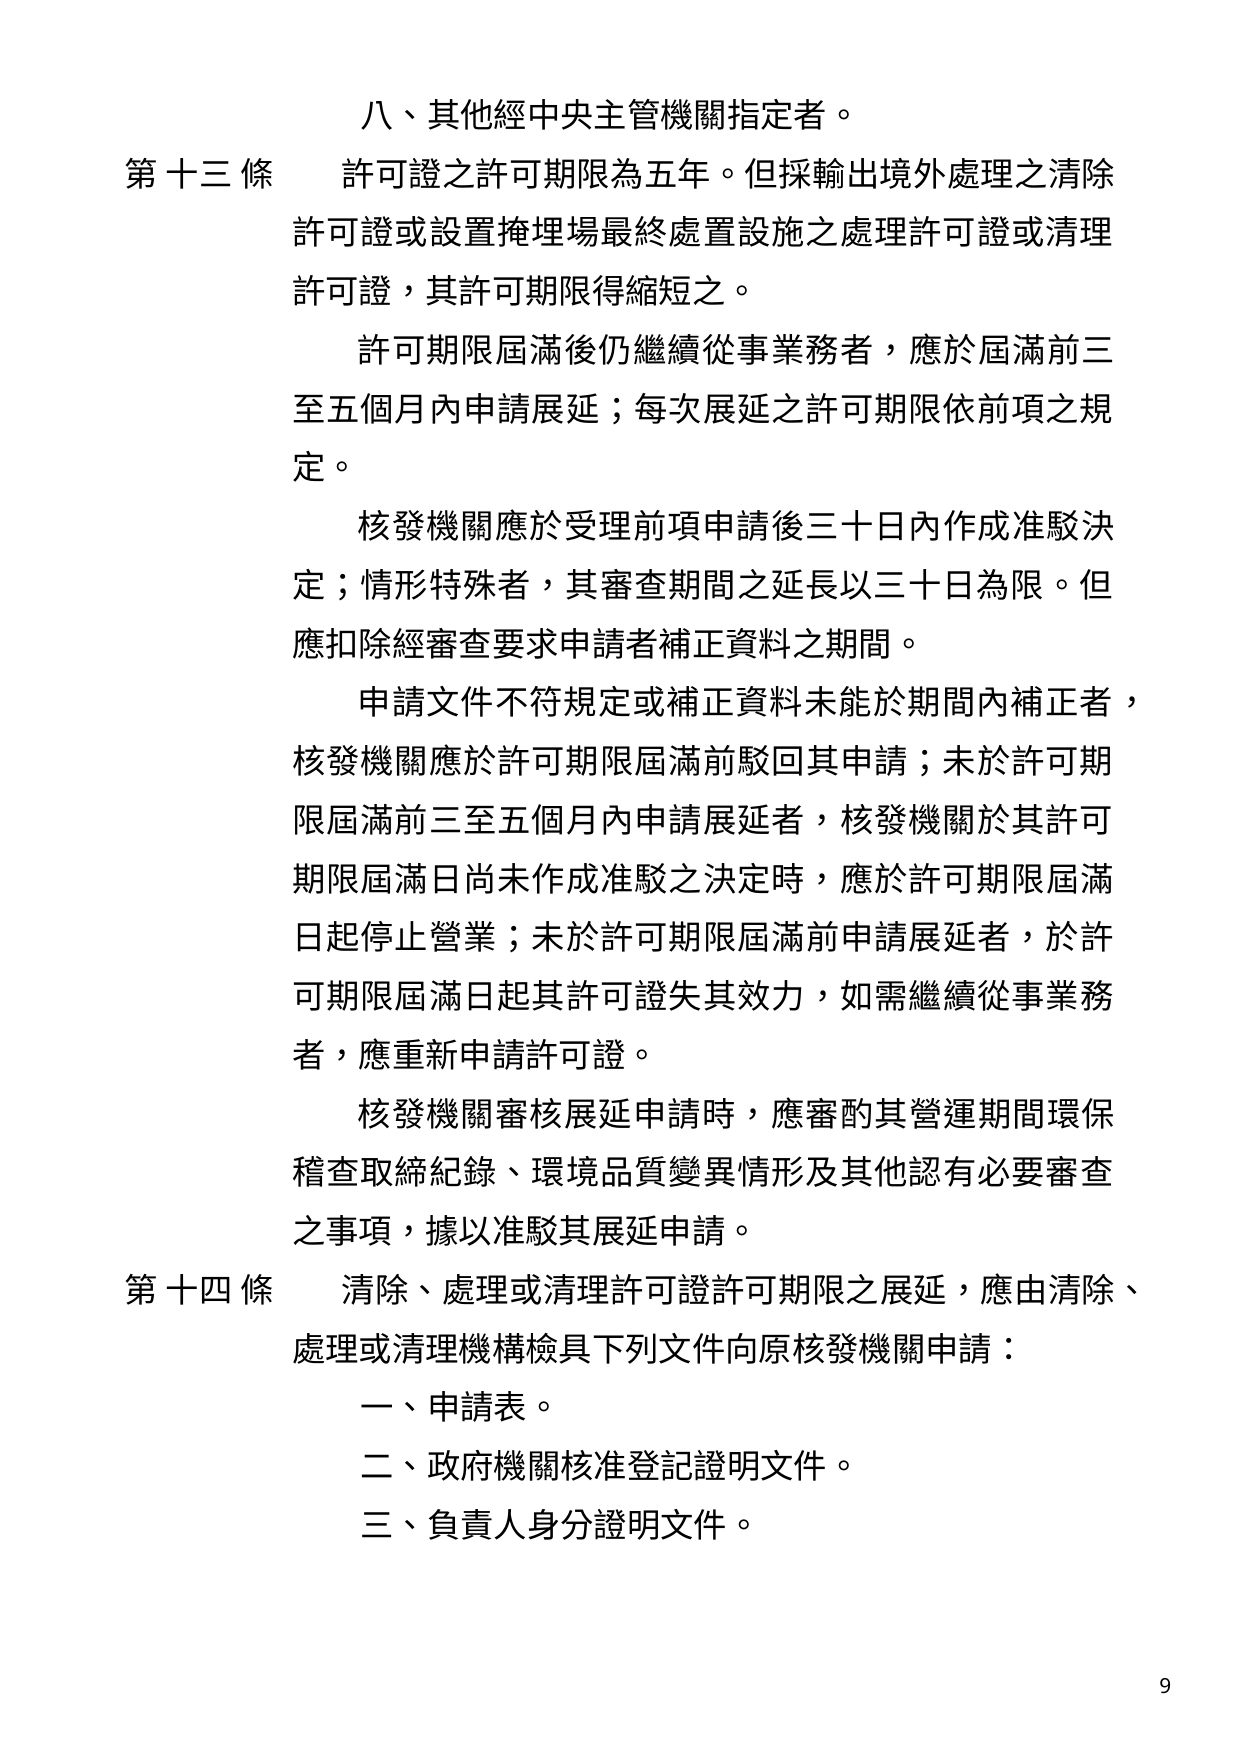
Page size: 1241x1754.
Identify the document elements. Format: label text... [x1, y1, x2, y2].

text 八、其他經中央主管機關指定者。 [360, 89, 1116, 137]
text 許可期限屆滿後仍繼續從事業務者，應於屆滿前三至五個月內申請展延；每次展延之許可期限依前項之規定。 [292, 324, 1116, 489]
text 第 十四 條 清除、處理或清理許可證許可期限之展延，應由清除、處理或清理機構檢具下列文件向原核發機關申請： [124, 1264, 1116, 1371]
text 二、政府機關核准登記證明文件。 [360, 1440, 1116, 1488]
text 三、負責人身分證明文件。 [360, 1499, 1116, 1547]
text 核發機關應於受理前項申請後三十日內作成准駁決定；情形特殊者，其審查期間之延長以三十日為限。但應扣除經審查要求申請者補正資料之期間。 [292, 500, 1116, 666]
text 一、申請表。 [360, 1381, 1116, 1429]
text 核發機關審核展延申請時，應審酌其營運期間環保稽查取締紀錄、環境品質變異情形及其他認有必要審查之事項，據以准駁其展延申請。 [292, 1087, 1116, 1253]
text 申請文件不符規定或補正資料未能於期間內補正者，核發機關應於許可期限屆滿前駁回其申請；未於許可期限屆滿前三至五個月內申請展延者，核發機關於其許可期限屆滿日尚未作成准駁之決定時，應於許可期限屆滿日起停止營業；未於許可期限屆滿前申請展延者，於許可期限屆滿日起其許可證失其效力，如需繼續從事業務者，應重新申請許可證。 [292, 676, 1116, 1077]
text 第 十三 條 許可證之許可期限為五年。但採輸出境外處理之清除許可證或設置掩埋場最終處置設施之處理許可證或清理許可證，其許可期限得縮短之。 [124, 147, 1116, 313]
